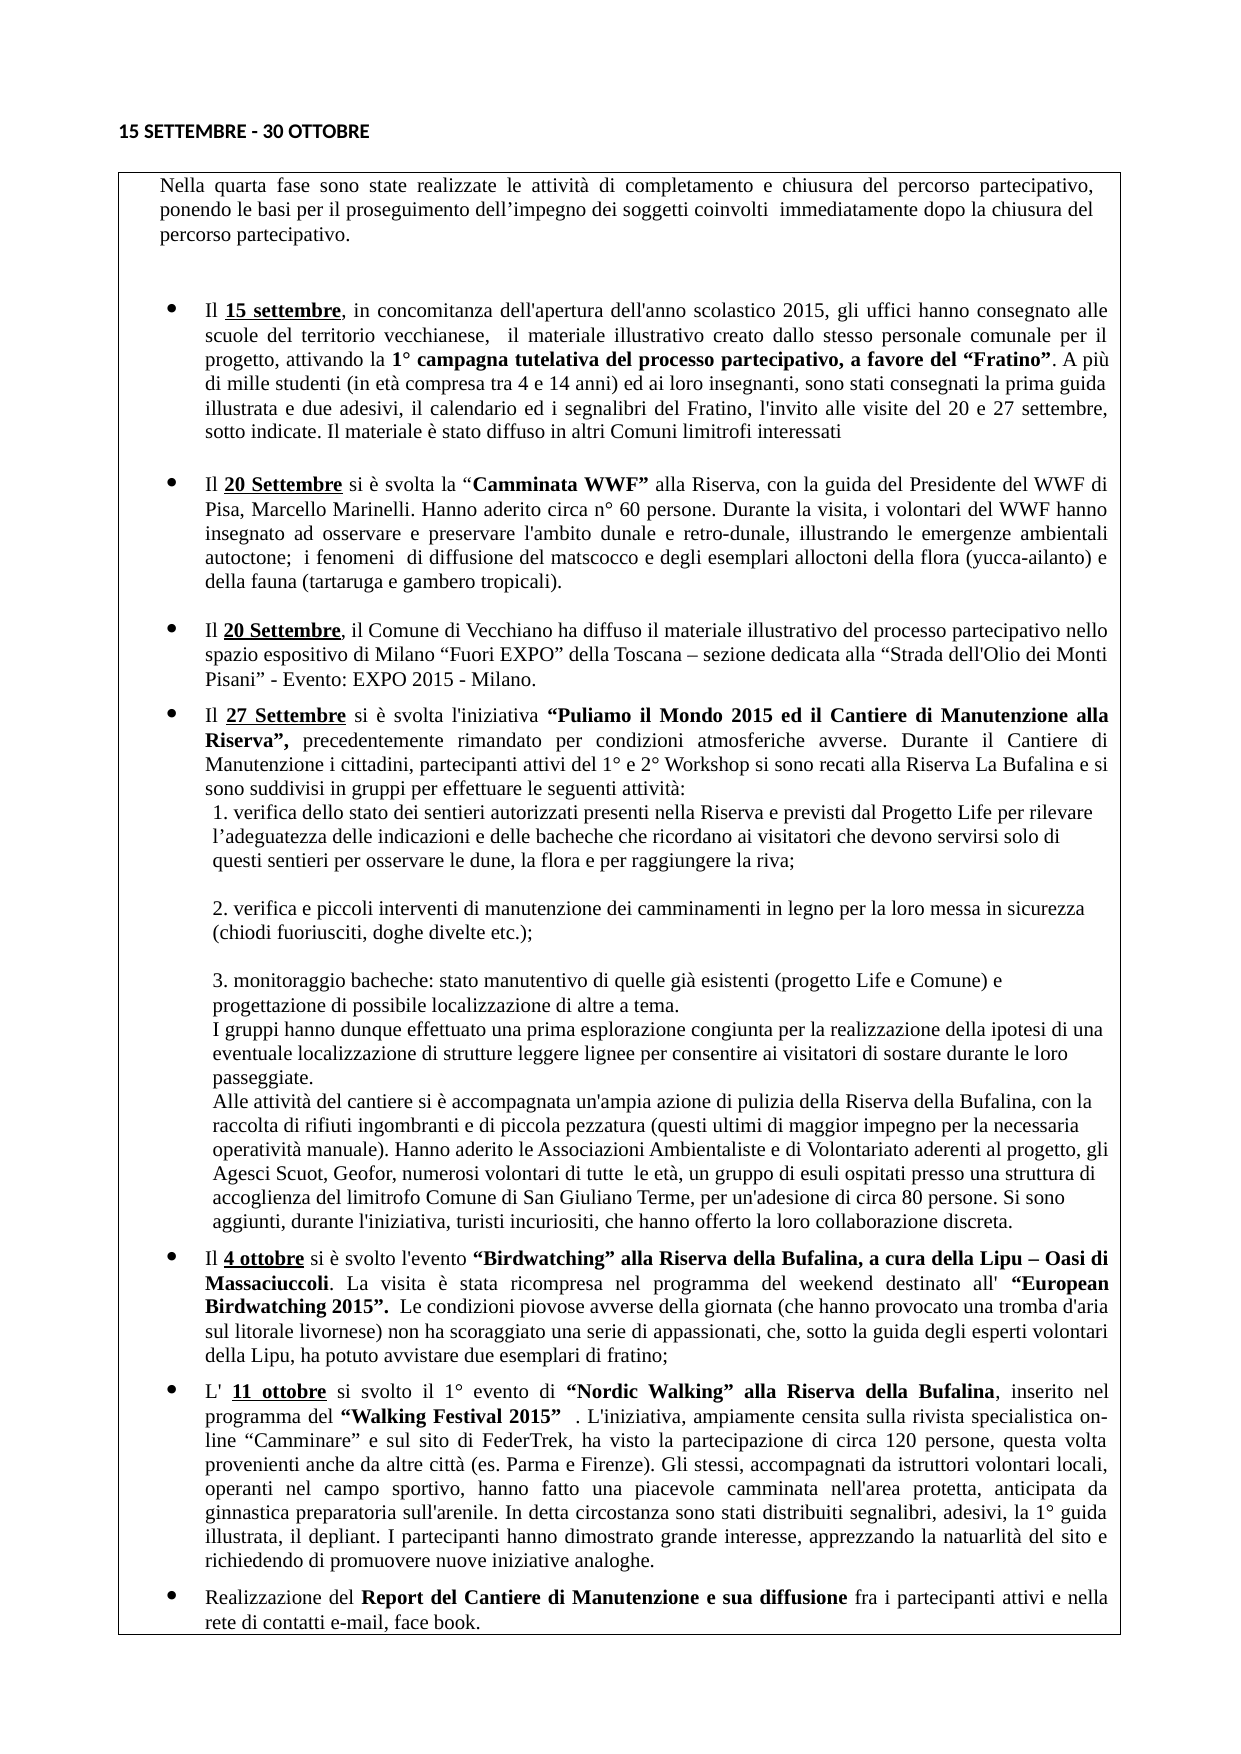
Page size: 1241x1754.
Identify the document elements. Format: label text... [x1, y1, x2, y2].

text 15 SETTEMBRE - 30 OTTOBRE [118, 118, 1122, 143]
table_header Nella quarta fase sono state realizzate le attività di completamento e chiusura del percorso partecipativo, ponendo le basi per il proseguimento dell’impegno dei soggetti coinvolti immediatamente dopo la chiusura del percorso partecipativo. Il 15 settembre, in concomitanza dell'apertura dell'anno scolastico 2015, gli uffici hanno consegnato alle scuole del territorio vecchianese, il materiale illustrativo creato dallo stesso personale comunale per il progetto, attivando la 1° campagna tutelativa del processo partecipativo, a favore del “Fratino”. A più di mille studenti (in età compresa tra 4 e 14 anni) ed ai loro insegnanti, sono stati consegnati la prima guida illustrata e due adesivi, il calendario ed i segnalibri del Fratino, l'invito alle visite del 20 e 27 settembre, sotto indicate. Il materiale è stato diffuso in altri Comuni limitrofi interessati Il 20 Settembre si è svolta la “Camminata WWF” alla Riserva, con la guida del Presidente del WWF di Pisa, Marcello Marinelli. Hanno aderito circa n° 60 persone. Durante la visita, i volontari del WWF hanno insegnato ad osservare e preservare l'ambito dunale e retro-dunale, illustrando le emergenze ambientali autoctone; i fenomeni di diffusione del matscocco e degli esemplari alloctoni della flora (yucca-ailanto) e della fauna (tartaruga e gambero tropicali). Il 20 Settembre, il Comune di Vecchiano ha diffuso il materiale illustrativo del processo partecipativo nello spazio espositivo di Milano “Fuori EXPO” della Toscana – sezione dedicata alla “Strada dell'Olio dei Monti Pisani” - Evento: EXPO 2015 - Milano. Il 27 Settembre si è svolta l'iniziativa “Puliamo il Mondo 2015 ed il Cantiere di Manutenzione alla Riserva”, precedentemente rimandato per condizioni atmosferiche avverse. Durante il Cantiere di Manutenzione i cittadini, partecipanti attivi del 1° e 2° Workshop si sono recati alla Riserva La Bufalina e si sono suddivisi in gruppi per effettuare le seguenti attività: 1. verifica dello stato dei sentieri autorizzati presenti nella Riserva e previsti dal Progetto Life per rilevare l’adeguatezza delle indicazioni e delle bacheche che ricordano ai visitatori che devono servirsi solo di questi sentieri per osservare le dune, la flora e per raggiungere la riva; 2. verifica e piccoli interventi di manutenzione dei camminamenti in legno per la loro messa in sicurezza (chiodi fuoriusciti, doghe divelte etc.); 3. monitoraggio bacheche: stato manutentivo di quelle già esistenti (progetto Life e Comune) e progettazione di possibile localizzazione di altre a tema. I gruppi hanno dunque effettuato una prima esplorazione congiunta per la realizzazione della ipotesi di una eventuale localizzazione di strutture leggere lignee per consentire ai visitatori di sostare durante le loro passeggiate. Alle attività del cantiere si è accompagnata un'ampia azione di pulizia della Riserva della Bufalina, con la raccolta di rifiuti ingombranti e di piccola pezzatura (questi ultimi di maggior impegno per la necessaria operatività manuale). Hanno aderito le Associazioni Ambientaliste e di Volontariato aderenti al progetto, gli Agesci Scuot, Geofor, numerosi volontari di tutte le età, un gruppo di esuli ospitati presso una struttura di accoglienza del limitrofo Comune di San Giuliano Terme, per un'adesione di circa 80 persone. Si sono aggiunti, durante l'iniziativa, turisti incuriositi, che hanno offerto la loro collaborazione discreta. Il 4 ottobre si è svolto l'evento “Birdwatching” alla Riserva della Bufalina, a cura della Lipu – Oasi di Massaciuccoli. La visita è stata ricompresa nel programma del weekend destinato all' “European Birdwatching 2015”. Le condizioni piovose avverse della giornata (che hanno provocato una tromba d'aria sul litorale livornese) non ha scoraggiato una serie di appassionati, che, sotto la guida degli esperti volontari della Lipu, ha potuto avvistare due esemplari di fratino; L' 11 ottobre si svolto il 1° evento di “Nordic Walking” alla Riserva della Bufalina, inserito nel programma del “Walking Festival 2015” . L'iniziativa, ampiamente censita sulla rivista specialistica on-line “Camminare” e sul sito di FederTrek, ha visto la partecipazione di circa 120 persone, questa volta provenienti anche da altre città (es. Parma e Firenze). Gli stessi, accompagnati da istruttori volontari locali, operanti nel campo sportivo, hanno fatto una piacevole camminata nell'area protetta, anticipata da ginnastica preparatoria sull'arenile. In detta circostanza sono stati distribuiti segnalibri, adesivi, la 1° guida illustrata, il depliant. I partecipanti hanno dimostrato grande interesse, apprezzando la natuarlità del sito e richiedendo di promuovere nuove iniziative analoghe. Realizzazione del Report del Cantiere di Manutenzione e sua diffusione fra i partecipanti attivi e nella rete di contatti e-mail, face book. Condivisione con i partecipanti attivi, del draft del Documento Finale del Percorso Partecipativo: raccolta delle osservazioni e loro inserimento. Redazione del testo definitivo del Documento Finale del percorso. 21 Ottobre 2015 – Consegna materiale didattico all' Istituto Comprensivo “D. Settesoldi” di Vecchiano. Il Comune di Vecchiano ha donato il materiale necessario per lo svolgimento di attività di laboratorio didattico e ludico. Ha donato n°50 cartelle corredate di acquerelli, pennelli, cartoncini, materiale di cancelleria, per altrettanti studenti che vorranno sperimentare il disegno en plein air nella riserva, a diretto contatto con la natura. Per le attività di laboratorio in classe, sono stati forniti album da disegno e cartoncini bianchi e colorati, pennarelli, tempere, pennelli, matite e pastelli, colla, forbici, lapis e gomme. La scuola ha apprezzato questa donazione, ritenendola utile; ha preso impegno di presentare un progetto di educazione ambientale, da svolgersi con i suoi studenti ed insegnanti. 23 Ottobre 2015 – Consegna del Documento Finale alla Amministrazione Comunale di Vecchiano corredato del Report del Cantiere di Manutenzione e dalla Rassegna stampa del percorso. 30 Ottobre 2015 – Presentazione del Documento Finale nella Seduta aperta al pubblico del Consiglio Comunale di Vecchiano. In una sala affollata sono state presentate le indicazioni dei cittadini per la valorizzazione ambientale e sociale della Riserva La Bufalina; sono intervenuti il Sindaco, i Consiglieri, il Direttore dell’Ente Parco, i presenti. La struttura comunale ha inoltre consegnato la guida illustrata finale. Nella stanza attigua alla sala del Consiglio Comunale è stata allestita una mostra con esposizione di tutto il materiale illustrativo prodotto nel processo partecipativo, fra cui n° 10 pannelli rigidi in forex, rappresentativi di immagini panoramiche della riserva e del fratino, preparati per una futura installazione nello sito protetto. Nella stessa serata il Consiglio Comunale ha deliberato le indicazioni accolte: DELIBERAZIONE DEL CONSIGLIO COMUNALE - N.49 del 30-10-2015 avente ad oggetto: PROGETTO PARTECIPATIVO L.R. 46/2013 "SAI COSA CI RISERVA LA BUFALINA?" - LINEE DI INDIRIZZO – APPROVAZIONE. [119, 173, 1120, 1634]
